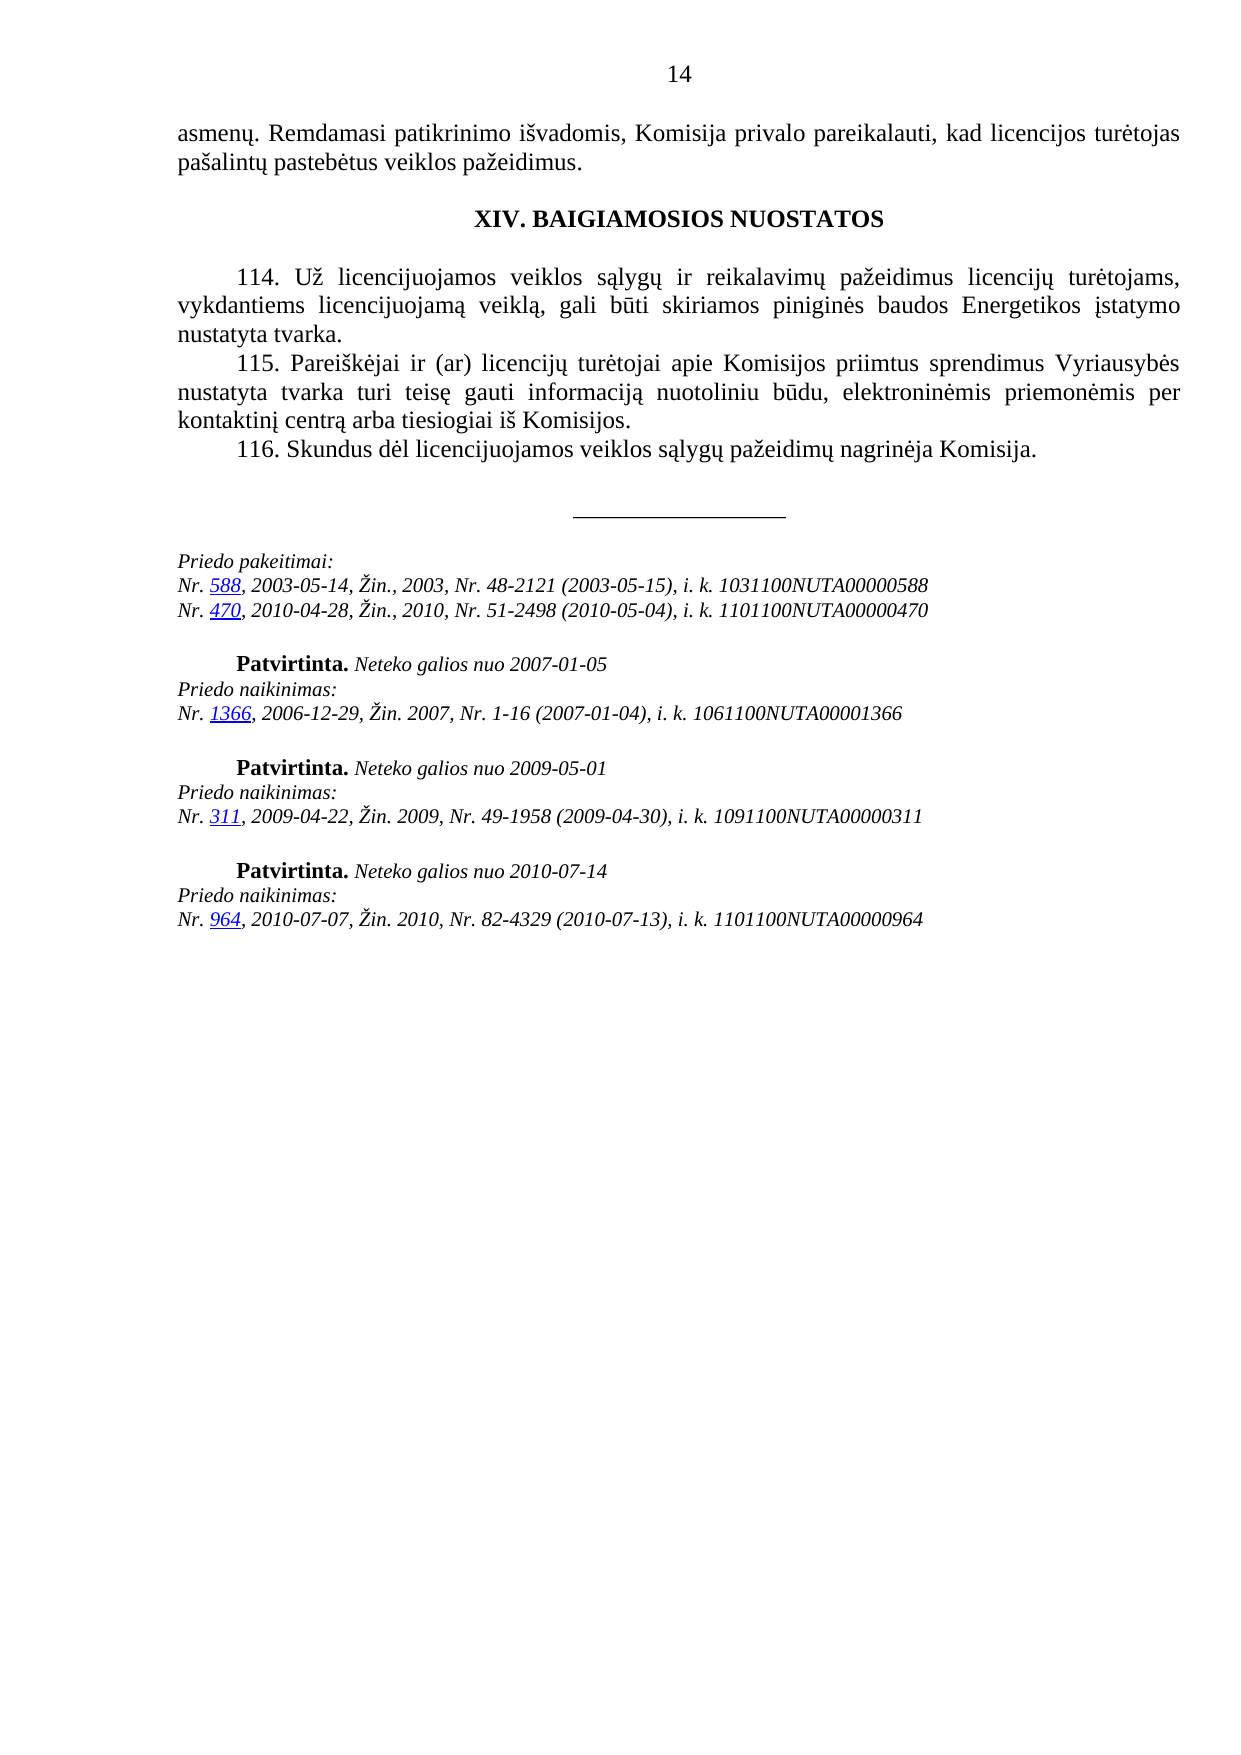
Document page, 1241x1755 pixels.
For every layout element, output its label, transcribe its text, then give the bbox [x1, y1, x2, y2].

text Priedo naikinimas: [177, 677, 1181, 701]
text 114. Už licencijuojamos veiklos sąlygų ir reikalavimų pažeidimus licencijų turėtojams, vykdantiems licencijuojamą veiklą, gali būti skiriamos piniginės baudos Energetikos įstatymo nustatyta tvarka. [177, 262, 1181, 348]
text _________________ [177, 492, 1181, 521]
text Nr. 1366, 2006-12-29, Žin. 2007, Nr. 1-16 (2007-01-04), i. k. 1061100NUTA00001366 [177, 701, 1181, 725]
text asmenų. Remdamasi patikrinimo išvadomis, Komisija privalo pareikalauti, kad licencijos turėtojas pašalintų pastebėtus veiklos pažeidimus. [177, 118, 1181, 176]
text Priedo naikinimas: [177, 780, 1181, 804]
text Patvirtinta. Neteko galios nuo 2007-01-05 [177, 650, 1181, 677]
text Patvirtinta. Neteko galios nuo 2009-05-01 [177, 753, 1181, 780]
text Nr. 470, 2010-04-28, Žin., 2010, Nr. 51-2498 (2010-05-04), i. k. 1101100NUTA00000470 [177, 597, 1181, 622]
text 116. Skundus dėl licencijuojamos veiklos sąlygų pažeidimų nagrinėja Komisija. [177, 434, 1181, 463]
text Priedo pakeitimai: [177, 549, 1181, 573]
text XIV. BAIGIAMOSIOS NUOSTATOS [177, 204, 1181, 233]
text Nr. 964, 2010-07-07, Žin. 2010, Nr. 82-4329 (2010-07-13), i. k. 1101100NUTA00000964 [177, 907, 1181, 931]
text Nr. 311, 2009-04-22, Žin. 2009, Nr. 49-1958 (2009-04-30), i. k. 1091100NUTA00000311 [177, 804, 1181, 828]
text Priedo naikinimas: [177, 883, 1181, 907]
text Nr. 588, 2003-05-14, Žin., 2003, Nr. 48-2121 (2003-05-15), i. k. 1031100NUTA00000588 [177, 573, 1181, 597]
text Patvirtinta. Neteko galios nuo 2010-07-14 [177, 857, 1181, 883]
text 115. Pareiškėjai ir (ar) licencijų turėtojai apie Komisijos priimtus sprendimus Vyriausybės nustatyta tvarka turi teisę gauti informaciją nuotoliniu būdu, elektroninėmis priemonėmis per kontaktinį centrą arba tiesiogiai iš Komisijos. [177, 348, 1181, 434]
